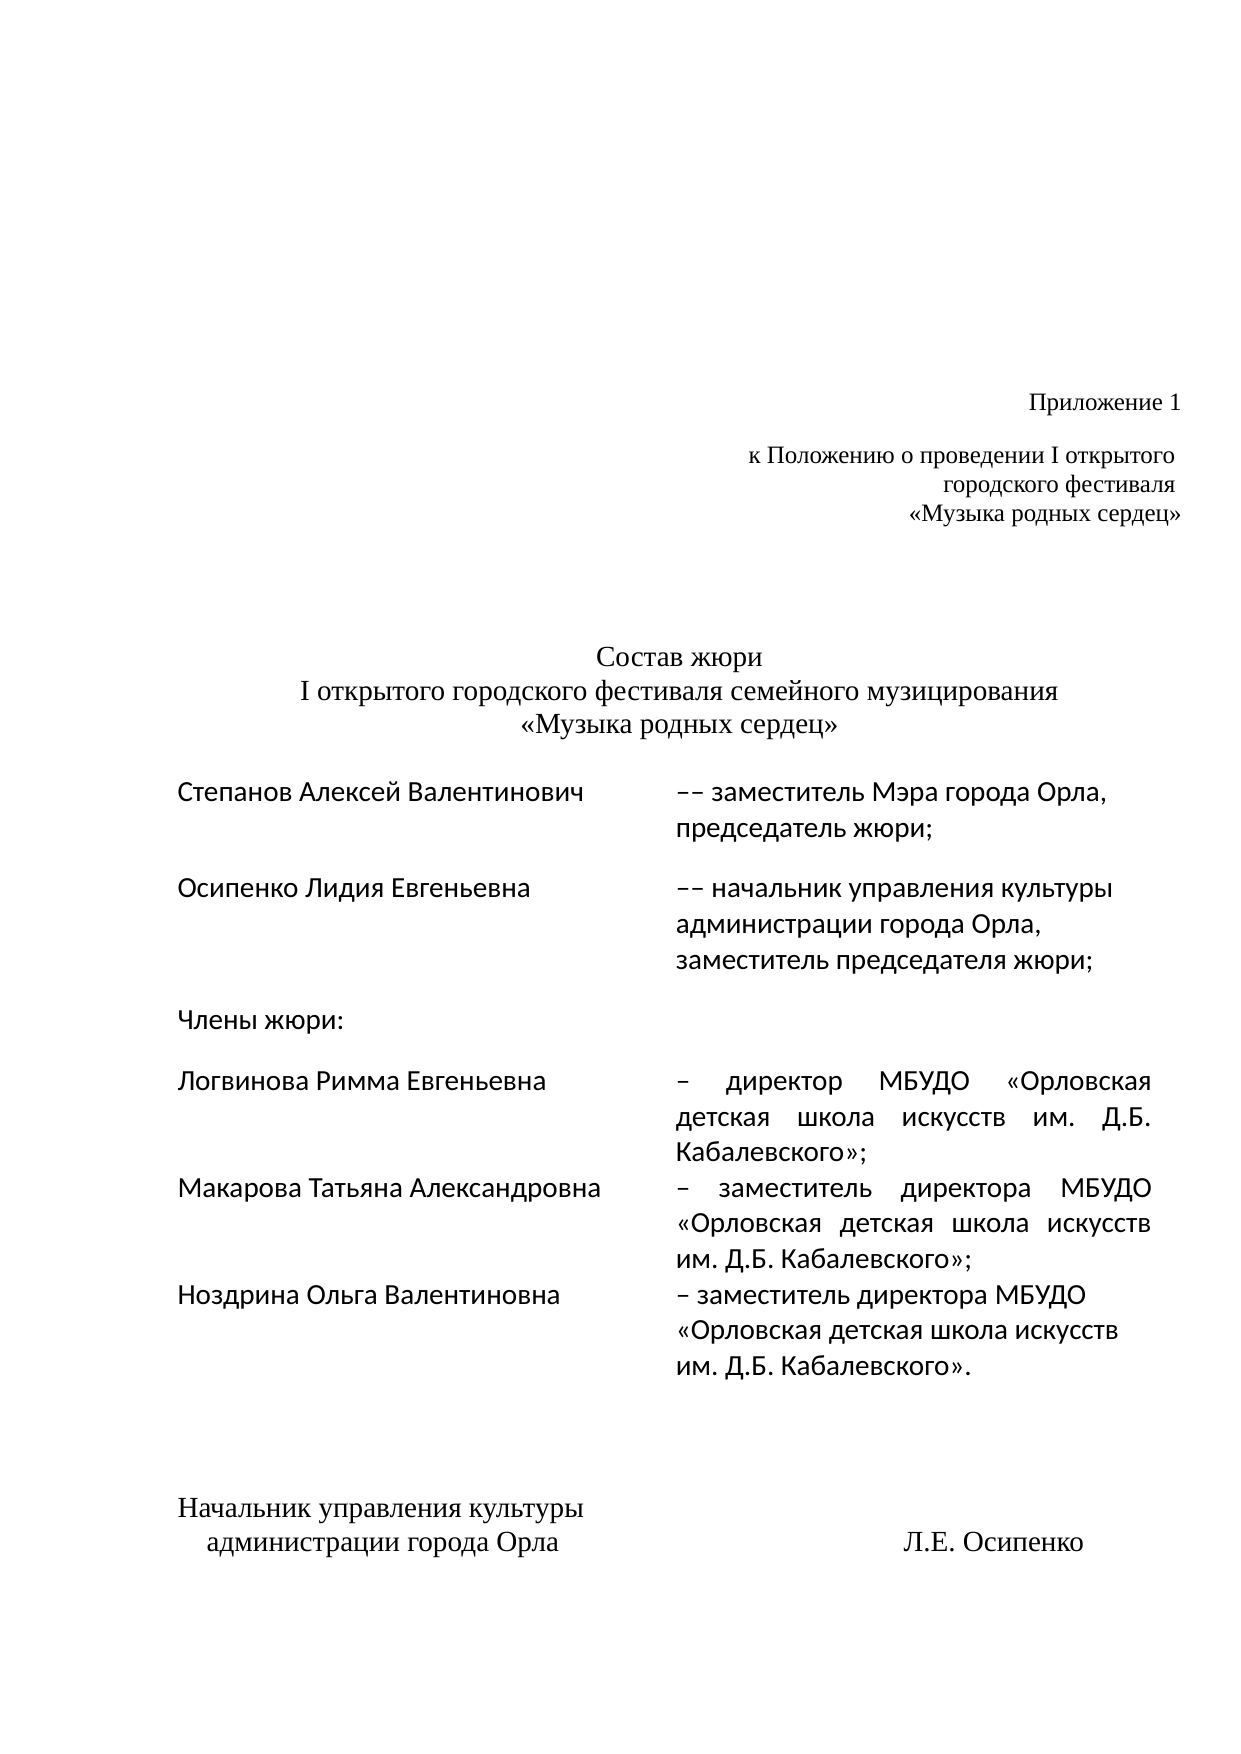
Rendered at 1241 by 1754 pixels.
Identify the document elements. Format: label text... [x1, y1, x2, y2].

table_cell Макарова Татьяна Александровна [166, 1169, 664, 1276]
table_cell – заместитель директора МБУДО «Орловская детская школа искусств им. Д.Б. Кабалевского»; [664, 1169, 1163, 1276]
table_cell [664, 1001, 1163, 1062]
text Состав жюри [177, 639, 1181, 673]
text I открытого городского фестиваля семейного музицирования [177, 673, 1181, 706]
table_cell Осипенко Лидия Евгеньевна [166, 870, 664, 1001]
table_cell –– начальник управления культуры администрации города Орла, заместитель председателя жюри; [664, 870, 1163, 1001]
text администрации города Орла Л.E. Осипенко [177, 1524, 1181, 1557]
table_cell Логвинова Римма Евгеньевна [166, 1062, 664, 1169]
text к Положению о проведении I открытого городского фестиваля «Музыка родных сердец» [252, 441, 1181, 527]
text Приложение 1 [252, 387, 1181, 416]
table_header –– заместитель Мэра города Орла, председатель жюри; [664, 773, 1163, 869]
text Начальник управления культуры [177, 1490, 1181, 1524]
table_cell – директор МБУДО «Орловская детская школа искусств им. Д.Б. Кабалевского»; [664, 1062, 1163, 1169]
text «Музыка родных сердец» [177, 706, 1181, 740]
table_header Степанов Алексей Валентинович [166, 773, 664, 869]
table_cell – заместитель директора МБУДО «Орловская детская школа искусств им. Д.Б. Кабалевского». [664, 1276, 1163, 1383]
table_cell Ноздрина Ольга Валентиновна [166, 1276, 664, 1383]
table_cell Члены жюри: [166, 1001, 664, 1062]
